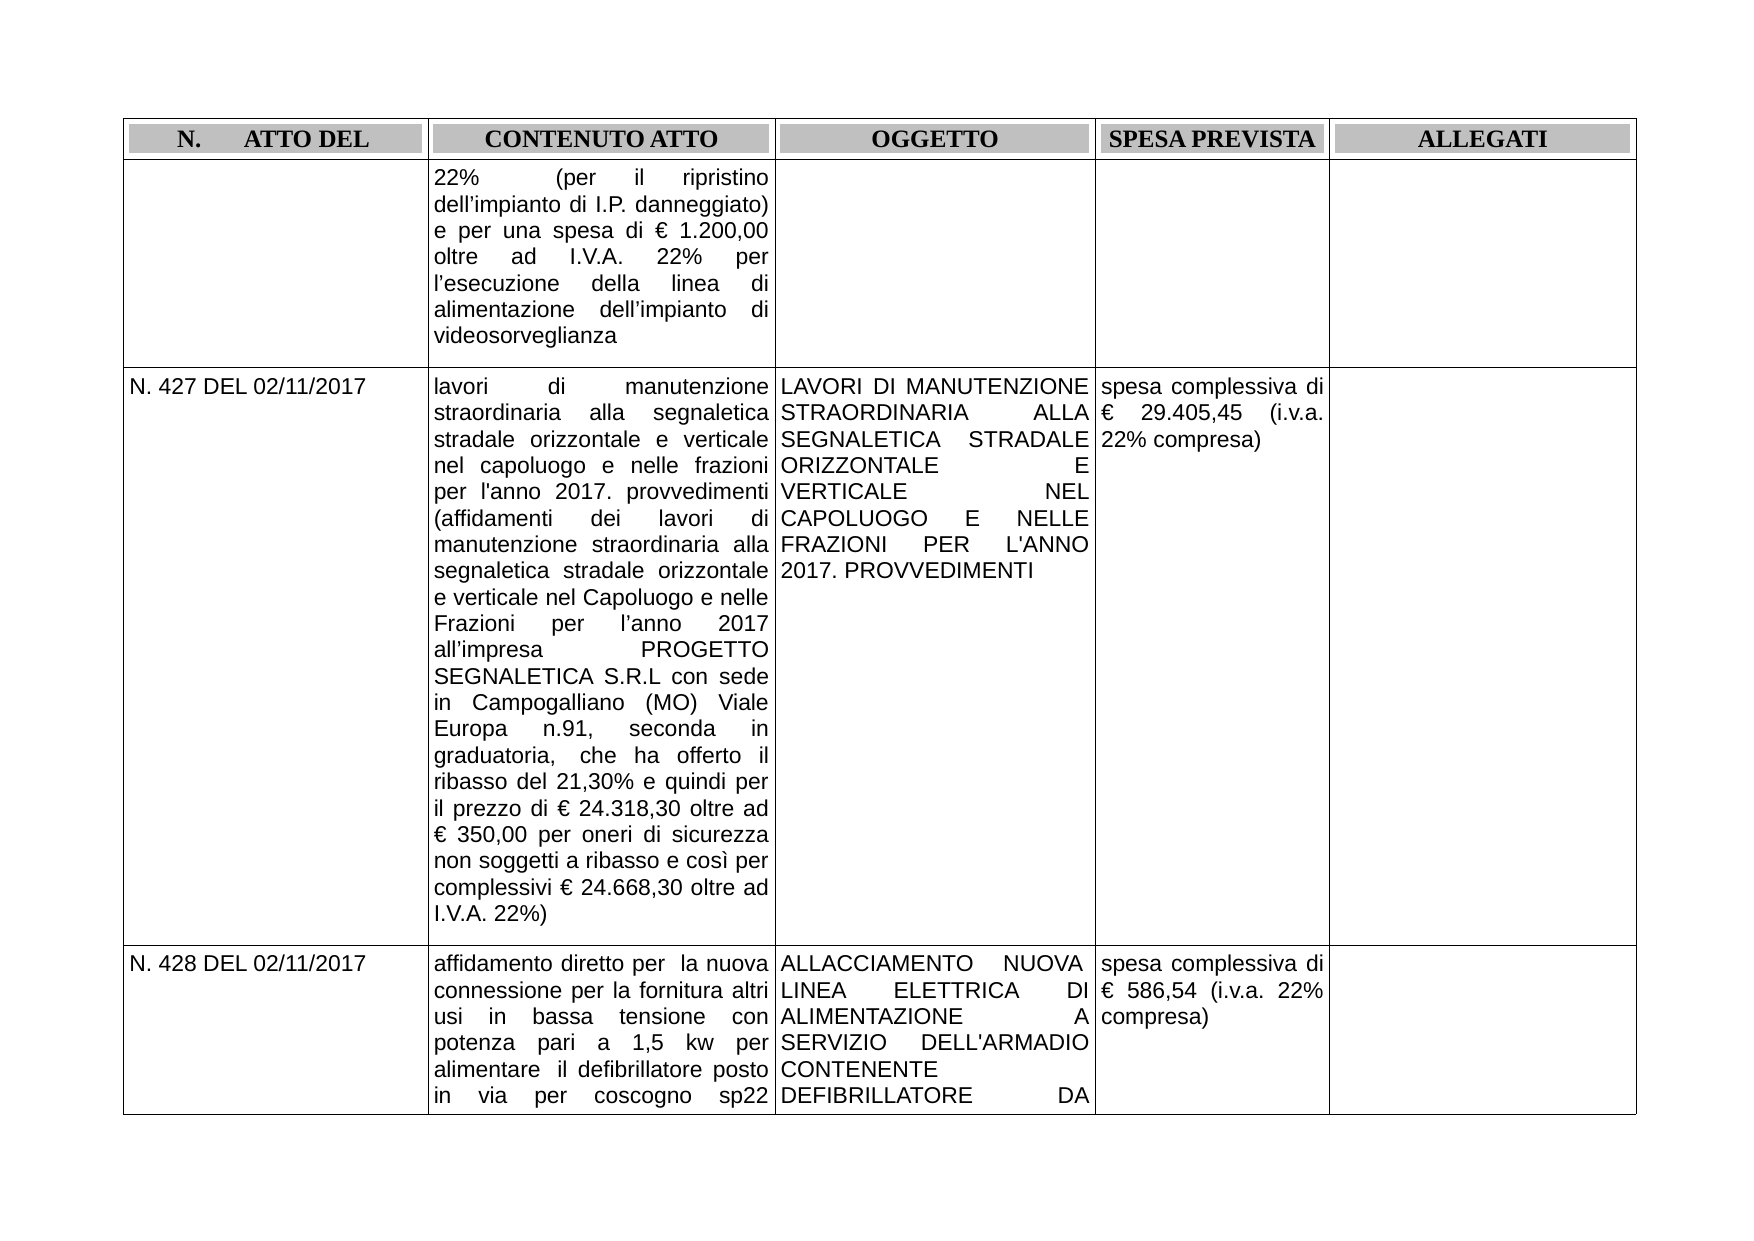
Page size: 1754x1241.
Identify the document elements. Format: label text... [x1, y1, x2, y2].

table_cell Spesa complessiva di € 586,54 (I.V.A. 22% COMPRESA) [1096, 946, 1329, 1114]
table_cell LAVORI DI MANUTENZIONE STRAORDINARIA ALLA SEGNALETICA STRADALE ORIZZONTALE E VERTICALE NEL CAPOLUOGO E NELLE FRAZIONI PER L'ANNO 2017. PROVVEDIMENTI [776, 368, 1095, 944]
table_cell [1096, 160, 1329, 367]
table_cell spesa complessiva di € 29.405,45 (I.V.A. 22% compresa) [1096, 368, 1329, 944]
table_header N. ATTO DEL [124, 119, 428, 158]
table_cell 22% (per il ripristino dell’impianto di I.P. danneggiato) e per una spesa di € 1.200,00 oltre ad I.V.A. 22% per l’esecuzione della linea di alimentazione dell’impianto di videosorveglianza [429, 160, 775, 367]
table_header OGGETTO [776, 119, 1095, 158]
table_cell Affidamento diretto per la nuova connessione per la fornitura altri usi in bassa tensione con potenza pari a 1,5 KW per alimentare il defibrillatore posto in Via per Coscogno SP22 [429, 946, 775, 1114]
table_header ALLEGATI [1330, 119, 1636, 158]
table_cell [1330, 160, 1636, 367]
table_header CONTENUTO ATTO [429, 119, 775, 158]
table_cell [1330, 946, 1636, 1114]
table_cell LAVORI DI MANUTENZIONE STRAORDINARIA ALLA SEGNALETICA STRADALE ORIZZONTALE E VERTICALE NEL CAPOLUOGO E NELLE FRAZIONI PER L'ANNO 2017. PROVVEDIMENTI (AFFIDAMENTI DEI lavori di manutenzione straordinaria alla segnaletica stradale orizzontale e verticale nel Capoluogo e nelle Frazioni per l’anno 2017 all’impresa PROGETTO SEGNALETICA S.R.L con sede in Campogalliano (MO) Viale Europa n.91, seconda in graduatoria, che ha offerto il ribasso del 21,30% e quindi per il prezzo di € 24.318,30 oltre ad € 350,00 per oneri di sicurezza non soggetti a ribasso e così per complessivi € 24.668,30 oltre ad I.V.A. 22%) [429, 368, 775, 944]
table_cell [1330, 368, 1636, 944]
table_cell [776, 160, 1095, 367]
table_header SPESA PREVISTA [1096, 119, 1329, 158]
table_cell N. 427 DEL 02/11/2017 [124, 368, 428, 944]
table_cell N. 428 DEL 02/11/2017 [124, 946, 428, 1114]
table_cell [124, 160, 428, 367]
table_cell ALLACCIAMENTO NUOVA LINEA ELETTRICA DI ALIMENTAZIONE A SERVIZIO DELL'ARMADIO CONTENENTE DEFIBRILLATORE DA [776, 946, 1095, 1114]
